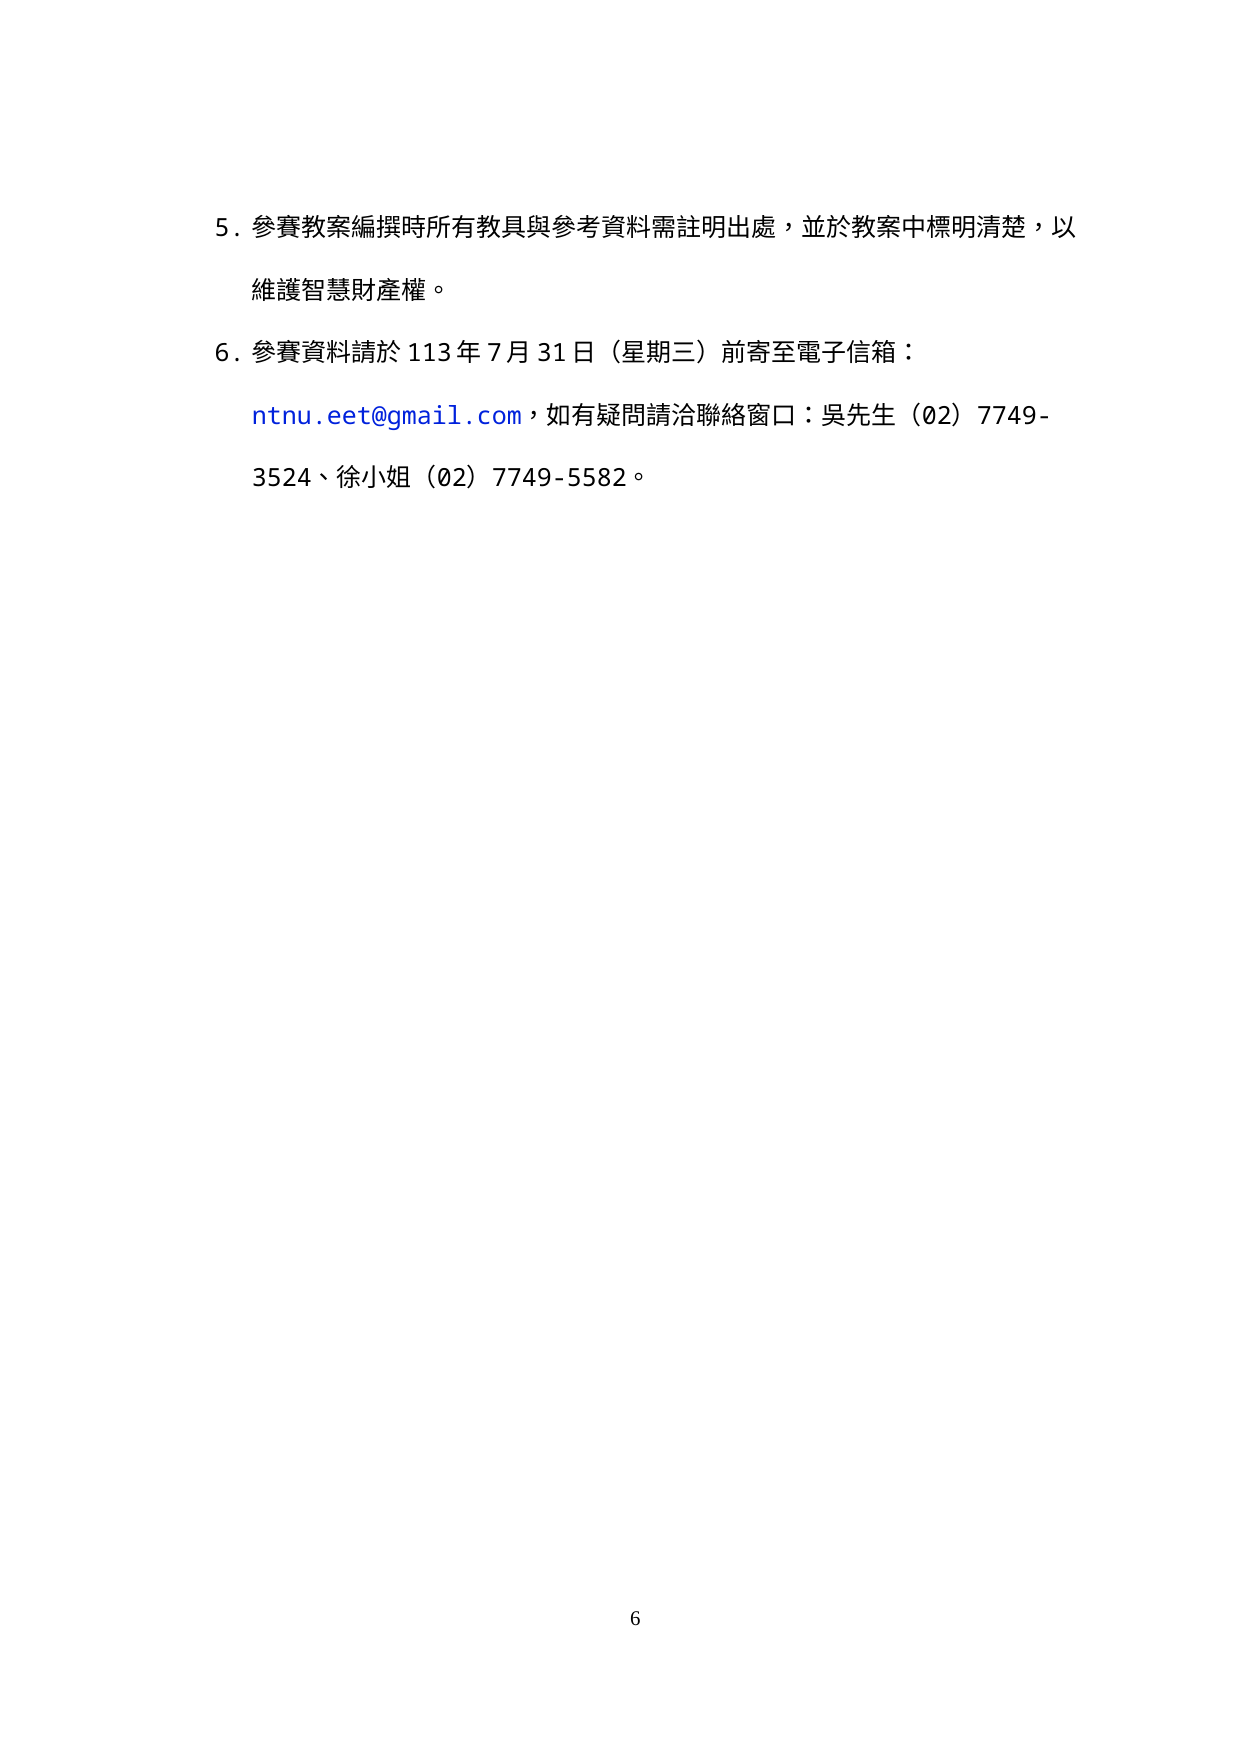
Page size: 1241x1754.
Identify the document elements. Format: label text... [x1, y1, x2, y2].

list 參賽教案編撰時所有教具與參考資料需註明出處，並於教案中標明清楚，以維護智慧財產權。 [214, 184, 1092, 309]
list 參賽資料請於113年7月31日（星期三）前寄至電子信箱：ntnu.eet@gmail.com，如有疑問請洽聯絡窗口：吳先生（02）7749-3524、徐小姐（02）7749-5582。 [214, 309, 1092, 497]
